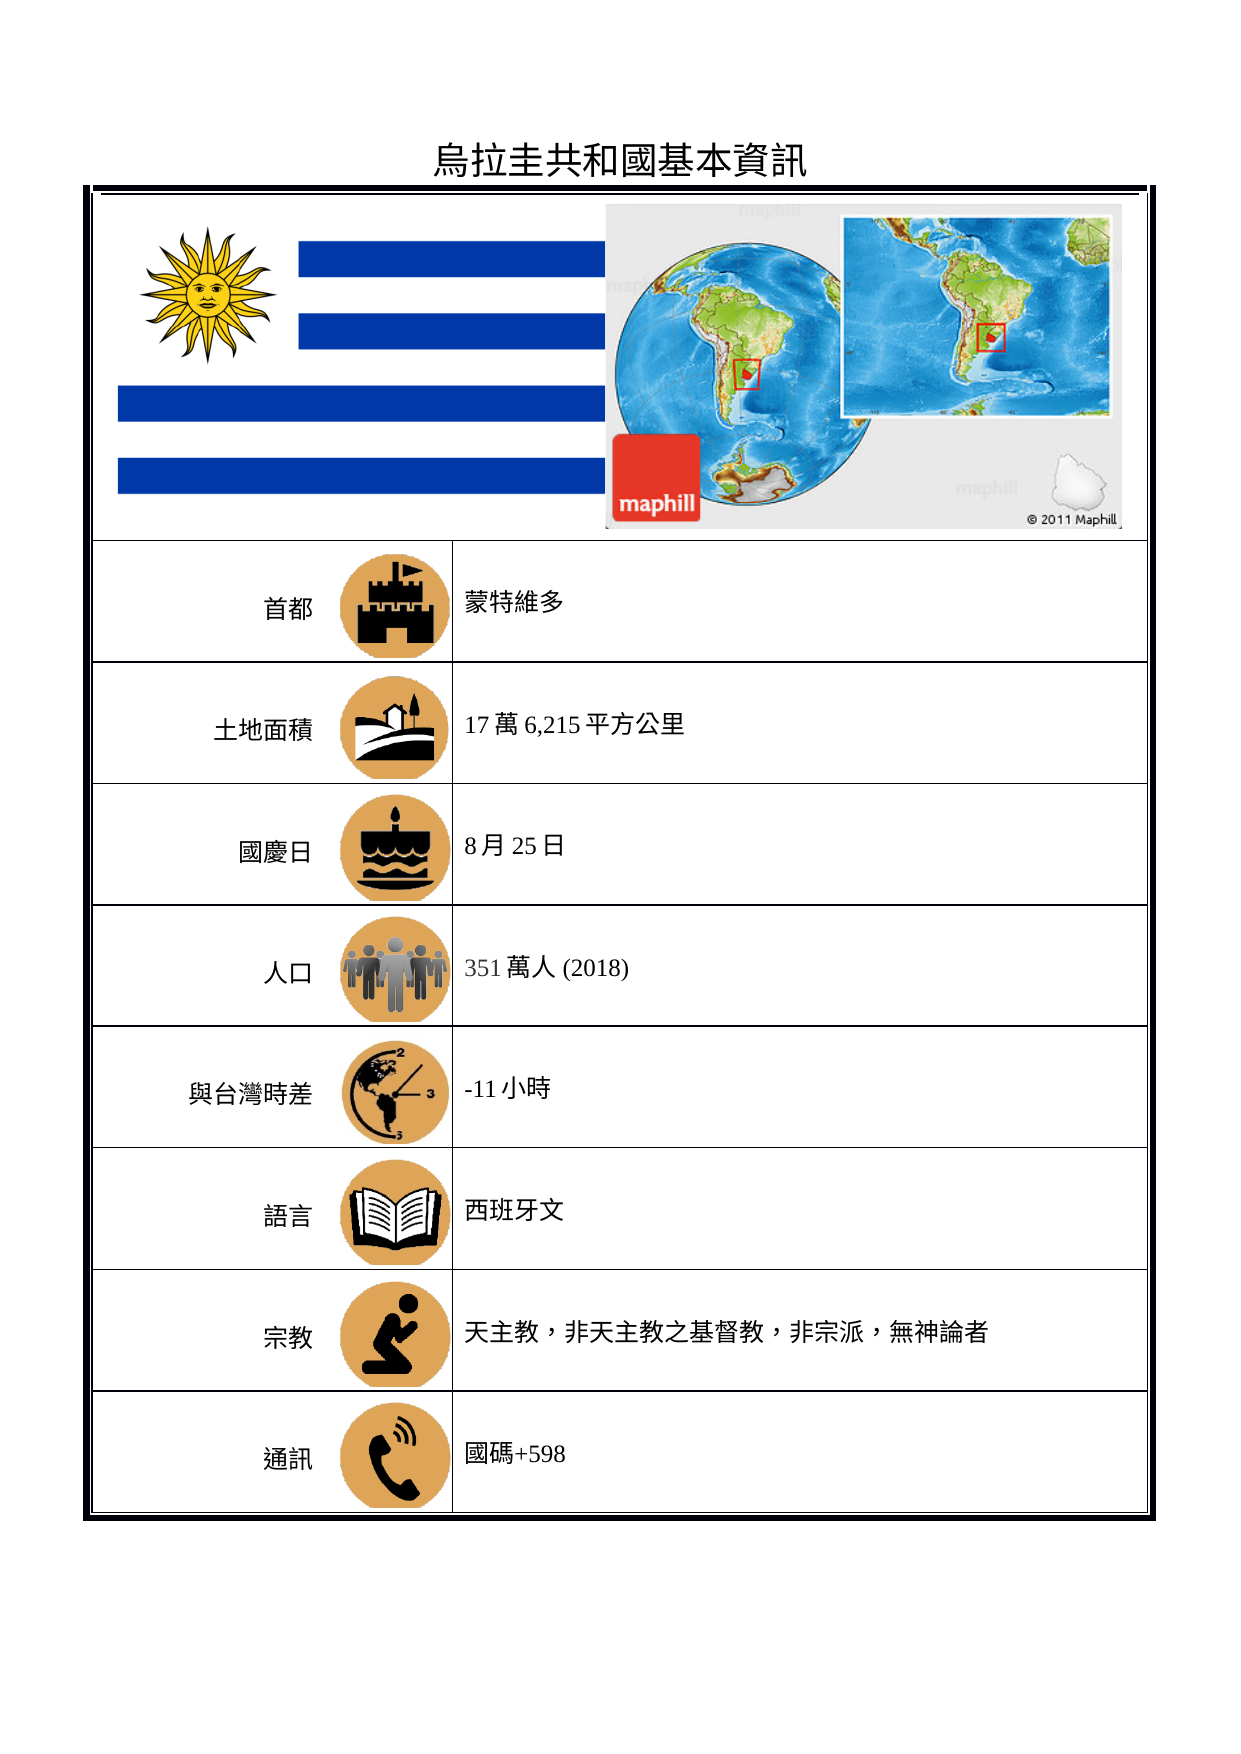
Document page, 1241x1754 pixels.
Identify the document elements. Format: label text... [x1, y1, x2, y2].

table_cell -11小時 [453, 1027, 1147, 1147]
table_cell [324, 906, 452, 1025]
table_cell 8月25日 [453, 784, 1147, 904]
table_cell 國碼+598 [453, 1392, 1147, 1512]
table_cell [324, 1027, 452, 1147]
table_cell 西班牙文 [453, 1148, 1147, 1268]
table_cell [324, 1270, 452, 1390]
table_cell [324, 1392, 452, 1512]
picture [336, 551, 452, 658]
picture [336, 1280, 452, 1387]
table_cell 土地面積 [93, 663, 324, 782]
table_cell 天主教，非天主教之基督教，非宗派，無神論者 [453, 1270, 1147, 1390]
table_cell [324, 784, 452, 904]
table_header 烏拉圭共和國基本資訊 [88, 131, 1151, 185]
picture [336, 1158, 452, 1265]
table_cell 國慶日 [93, 784, 324, 904]
table_cell [324, 541, 452, 661]
table_cell 蒙特維多 [453, 541, 1147, 661]
table_cell 人口 [93, 906, 324, 1025]
picture [336, 915, 452, 1022]
table_cell [324, 1148, 452, 1268]
picture [117, 204, 1122, 530]
picture [336, 793, 452, 901]
table_cell 與台灣時差 [93, 1027, 324, 1147]
picture [336, 672, 452, 779]
table_cell 351萬人 (2018) [453, 906, 1147, 1025]
table_cell 通訊 [93, 1392, 324, 1512]
table_cell [90, 185, 1150, 539]
table_cell 語言 [93, 1148, 324, 1268]
table_cell 宗教 [93, 1270, 324, 1390]
picture [336, 1401, 452, 1508]
picture [336, 1036, 452, 1144]
table_cell [324, 663, 452, 782]
table_cell 17萬6,215平方公里 [453, 663, 1147, 782]
table_cell 首都 [93, 541, 324, 661]
